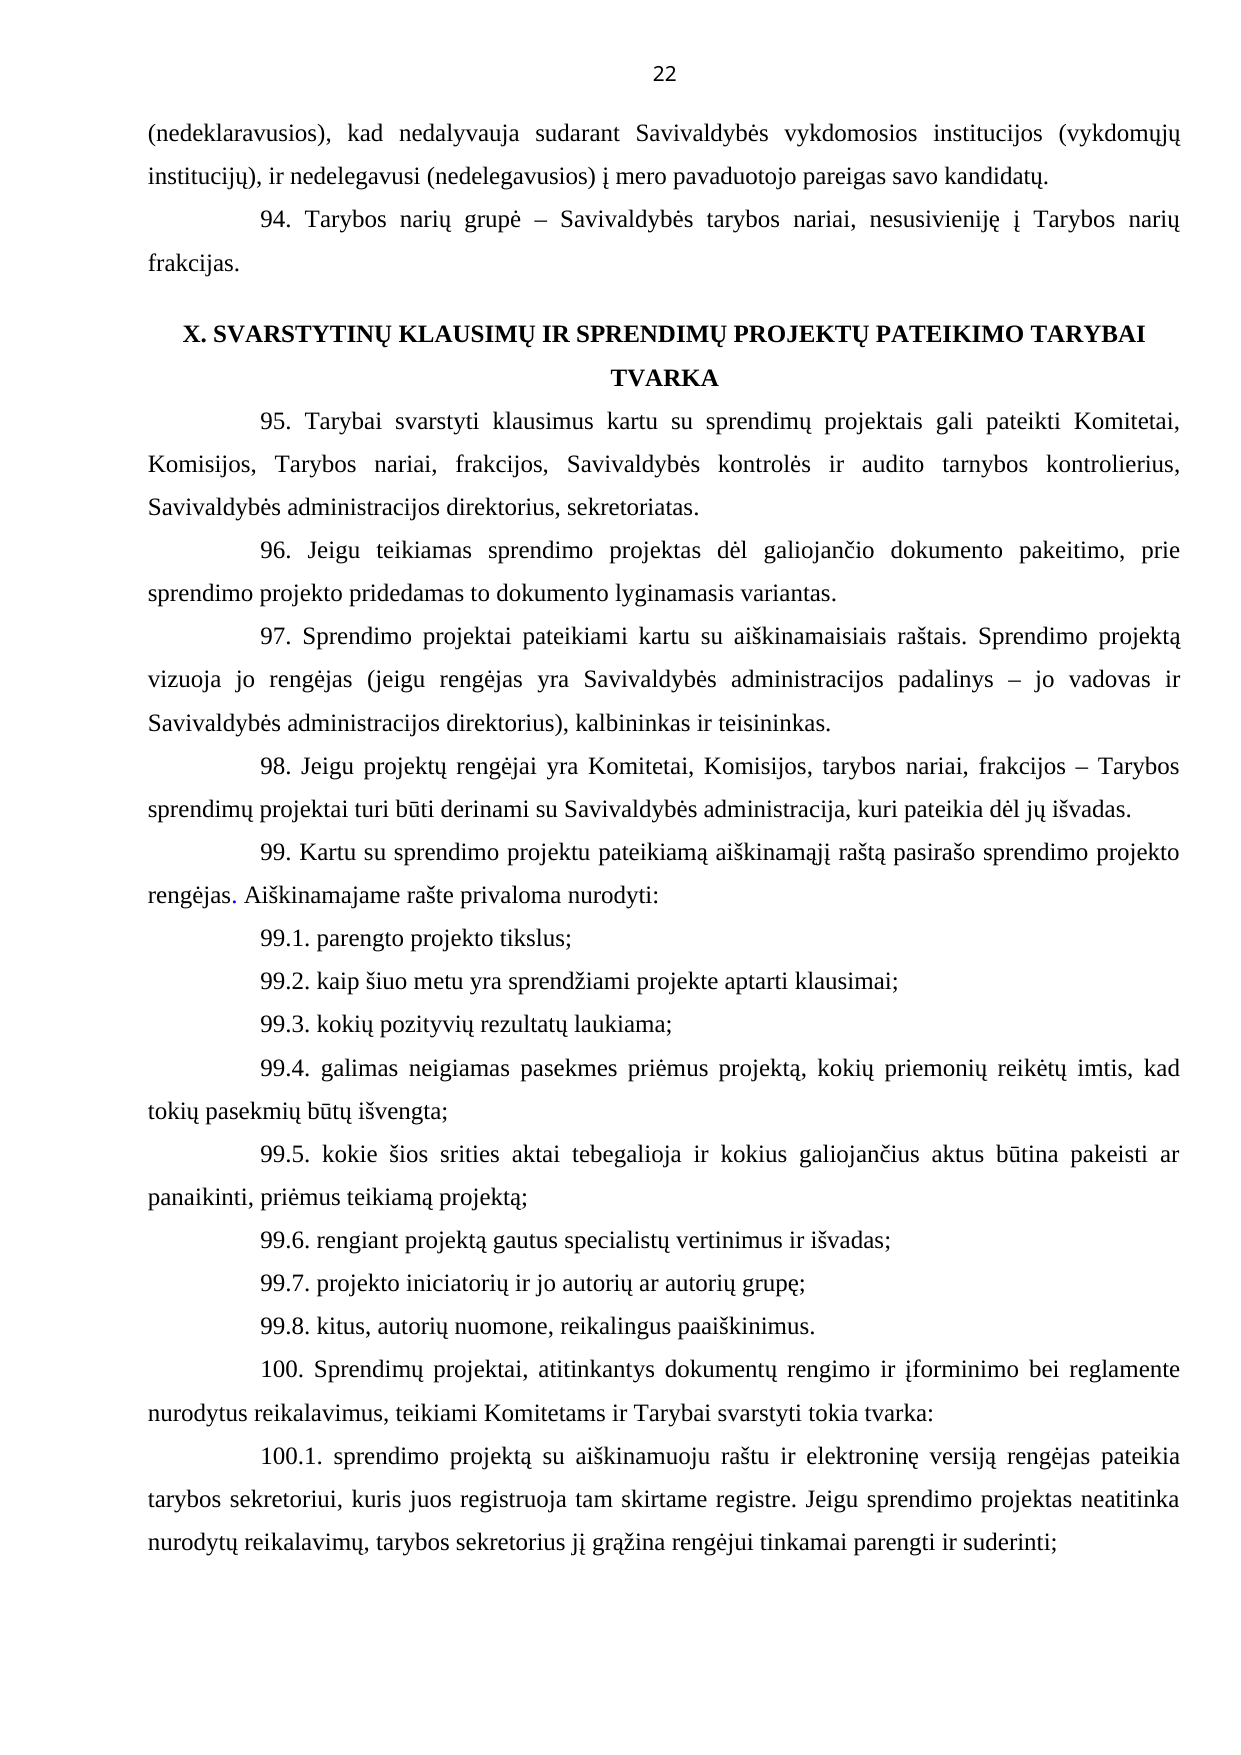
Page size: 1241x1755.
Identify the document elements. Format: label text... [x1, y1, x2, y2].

text 99.7. projekto iniciatorių ir jo autorių ar autorių grupę; [148, 1268, 1181, 1297]
text 96. Jeigu teikiamas sprendimo projektas dėl galiojančio dokumento pakeitimo, prie sprendimo projekto pridedamas to dokumento lyginamasis variantas. [148, 535, 1181, 607]
text 95. Tarybai svarstyti klausimus kartu su sprendimų projektais gali pateikti Komitetai, Komisijos, Tarybos nariai, frakcijos, Savivaldybės kontrolės ir audito tarnybos kontrolierius, Savivaldybės administracijos direktorius, sekretoriatas. [148, 406, 1181, 521]
text X. SVARSTYTINŲ KLAUSIMŲ IR SPRENDIMŲ PROJEKTŲ PATEIKIMO TARYBAI TVARKA [148, 319, 1181, 391]
text 97. Sprendimo projektai pateikiami kartu su aiškinamaisiais raštais. Sprendimo projektą vizuoja jo rengėjas (jeigu rengėjas yra Savivaldybės administracijos padalinys – jo vadovas ir Savivaldybės administracijos direktorius), kalbininkas ir teisininkas. [148, 621, 1181, 736]
text 99.5. kokie šios srities aktai tebegalioja ir kokius galiojančius aktus būtina pakeisti ar panaikinti, priėmus teikiamą projektą; [148, 1139, 1181, 1211]
text (nedeklaravusios), kad nedalyvauja sudarant Savivaldybės vykdomosios institucijos (vykdomųjų institucijų), ir nedelegavusi (nedelegavusios) į mero pavaduotojo pareigas savo kandidatų. [148, 118, 1181, 190]
text 100. Sprendimų projektai, atitinkantys dokumentų rengimo ir įforminimo bei reglamente nurodytus reikalavimus, teikiami Komitetams ir Tarybai svarstyti tokia tvarka: [148, 1354, 1181, 1426]
text 100.1. sprendimo projektą su aiškinamuoju raštu ir elektroninę versiją rengėjas pateikia tarybos sekretoriui, kuris juos registruoja tam skirtame registre. Jeigu sprendimo projektas neatitinka nurodytų reikalavimų, tarybos sekretorius jį grąžina rengėjui tinkamai parengti ir suderinti; [148, 1441, 1181, 1556]
text 99. Kartu su sprendimo projektu pateikiamą aiškinamąjį raštą pasirašo sprendimo projekto rengėjas. Aiškinamajame rašte privaloma nurodyti: [148, 837, 1181, 909]
text 99.1. parengto projekto tikslus; [148, 923, 1181, 952]
text 99.4. galimas neigiamas pasekmes priėmus projektą, kokių priemonių reikėtų imtis, kad tokių pasekmių būtų išvengta; [148, 1053, 1181, 1124]
text 99.2. kaip šiuo metu yra sprendžiami projekte aptarti klausimai; [148, 966, 1181, 995]
text 94. Tarybos narių grupė – Savivaldybės tarybos nariai, nesusivieniję į Tarybos narių frakcijas. [148, 204, 1181, 276]
text 99.6. rengiant projektą gautus specialistų vertinimus ir išvadas; [148, 1225, 1181, 1254]
text 99.8. kitus, autorių nuomone, reikalingus paaiškinimus. [148, 1311, 1181, 1340]
text 98. Jeigu projektų rengėjai yra Komitetai, Komisijos, tarybos nariai, frakcijos – Tarybos sprendimų projektai turi būti derinami su Savivaldybės administracija, kuri pateikia dėl jų išvadas. [148, 751, 1181, 823]
text 99.3. kokių pozityvių rezultatų laukiama; [148, 1009, 1181, 1038]
